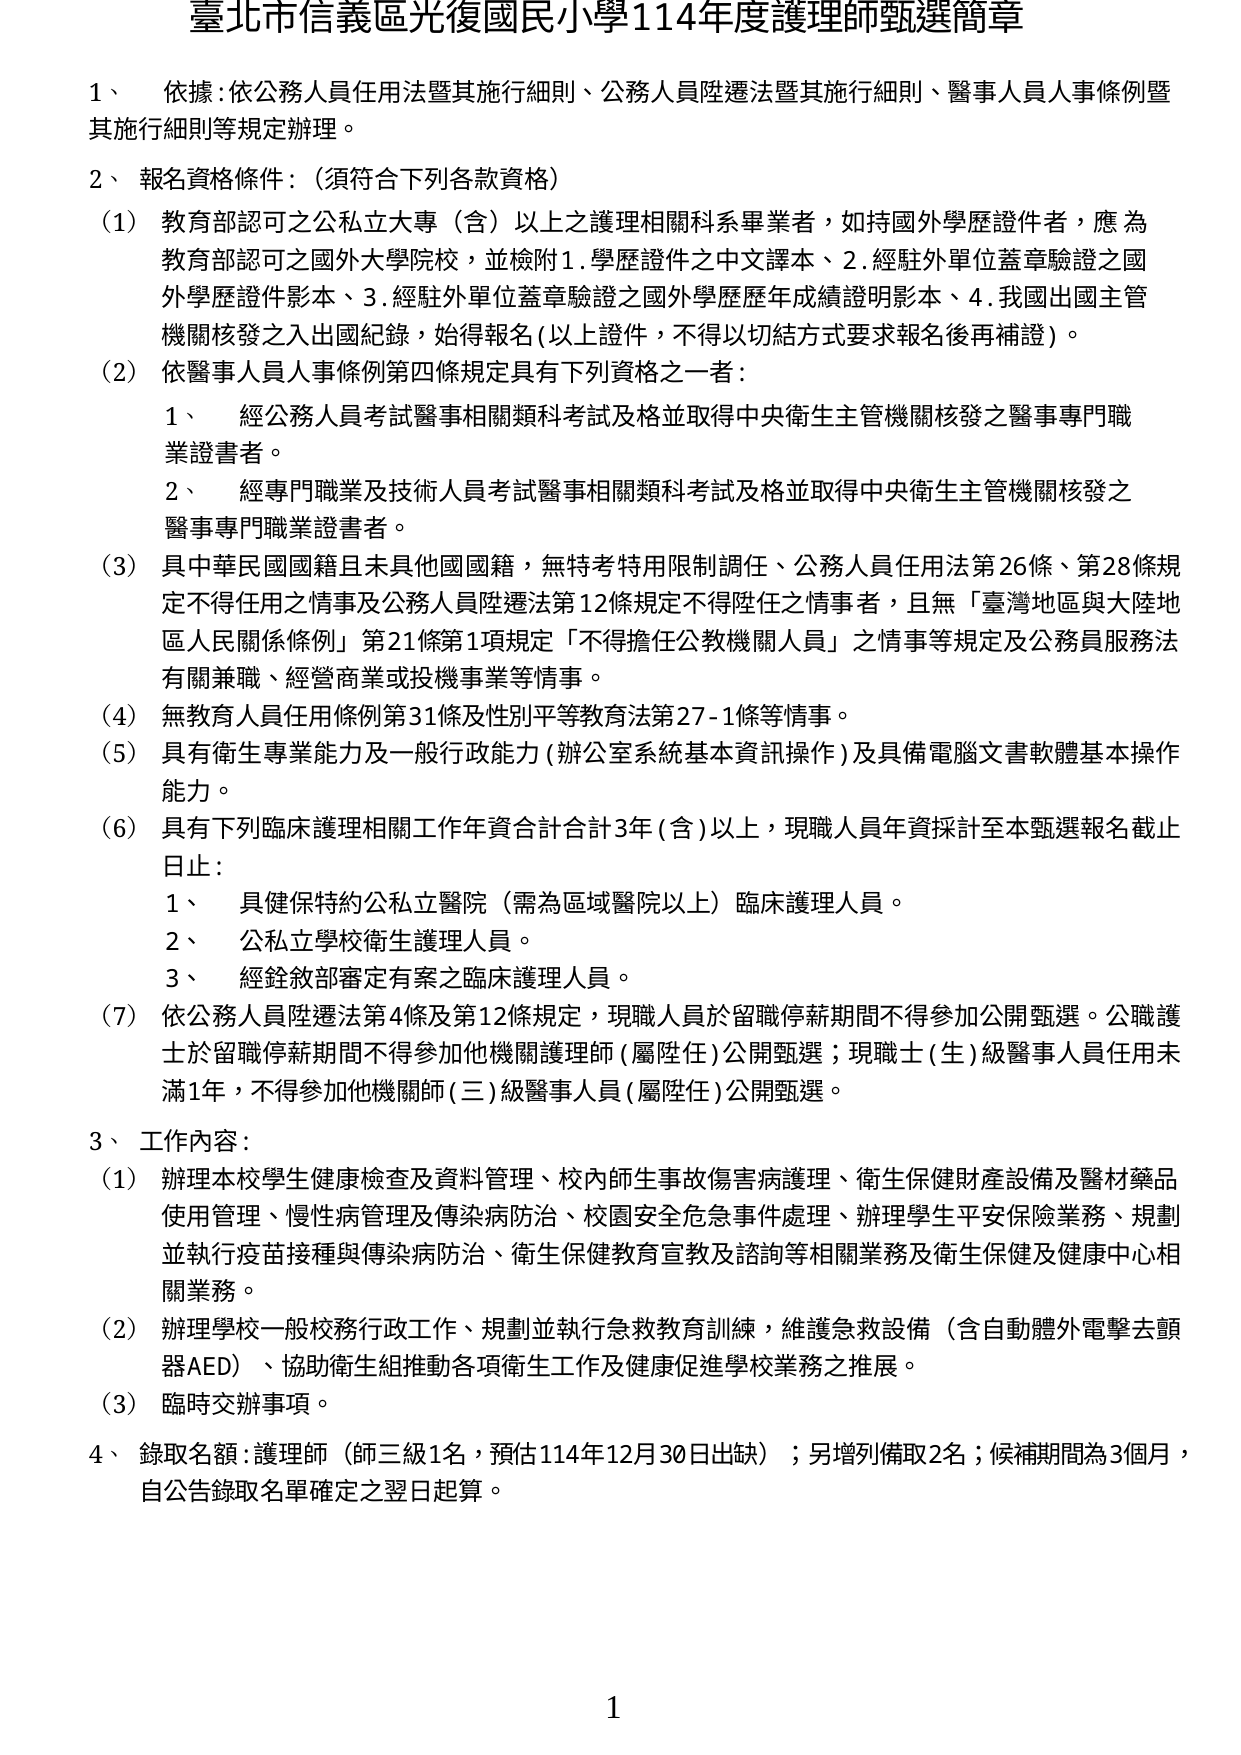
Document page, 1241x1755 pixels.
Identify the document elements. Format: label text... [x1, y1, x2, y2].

subtitle 臺北市信義區光復國民小學114年度護理師甄選簡章 [188, 1, 1182, 38]
list 依公務人員陞遷法第4條及第12條規定，現職人員於留職停薪期間不得參加公開甄選。公職護士於留職停薪期間不得參加他機關護理師(屬陞任)公開甄選；現職士(生)級醫事人員任用未滿1年，不得參加他機關師(三)級醫事人員(屬陞任)公開甄選。 [87, 995, 1182, 1108]
list 經公務人員考試醫事相關類科考試及格並取得中央衛生主管機關核發之醫事專門職業證書者。 [164, 395, 1136, 470]
list 具中華民國國籍且未具他國國籍，無特考特用限制調任、公務人員任用法第26條、第28條規定不得任用之情事及公務人員陞遷法第12條規定不得陞任之情事者，且無「臺灣地區與大陸地區人民關係條例」第21條第1項規定「不得擔任公教機關人員」之情事等規定及公務員服務法有關兼職、經營商業或投機事業等情事。 [87, 545, 1182, 695]
list 依據:依公務人員任用法暨其施行細則、公務人員陞遷法暨其施行細則、醫事人員人事條例暨其施行細則等規定辦理。 [89, 71, 1173, 146]
list 具健保特約公私立醫院（需為區域醫院以上）臨床護理人員。 [164, 883, 1136, 920]
list 具有下列臨床護理相關工作年資合計合計3年(含)以上，現職人員年資採計至本甄選報名截止日止: [87, 808, 1182, 883]
list 經專門職業及技術人員考試醫事相關類科考試及格並取得中央衛生主管機關核發之醫事專門職業證書者。 [164, 470, 1136, 545]
list 工作內容: [89, 1120, 1173, 1158]
list 教育部認可之公私立大專（含）以上之護理相關科系畢業者，如持國外學歷證件者，應為教育部認可之國外大學院校，並檢附1.學歷證件之中文譯本、2.經駐外單位蓋章驗證之國外學歷證件影本、3.經駐外單位蓋章驗證之國外學歷歷年成績證明影本、4.我國出國主管機關核發之入出國紀錄，始得報名(以上證件，不得以切結方式要求報名後再補證)。 [87, 202, 1148, 352]
list 經銓敘部審定有案之臨床護理人員。 [164, 958, 1136, 995]
list 辦理學校一般校務行政工作、規劃並執行急救教育訓練，維護急救設備（含自動體外電擊去顫器AED）、協助衛生組推動各項衛生工作及健康促進學校業務之推展。 [87, 1308, 1182, 1383]
list 依醫事人員人事條例第四條規定具有下列資格之一者: [87, 352, 1182, 389]
list 錄取名額:護理師（師三級1名，預估114年12月30日出缺）；另增列備取2名；候補期間為3個月，自公告錄取名單確定之翌日起算。 [89, 1433, 1173, 1508]
list 臨時交辦事項。 [87, 1383, 1182, 1421]
list 具有衛生專業能力及一般行政能力(辦公室系統基本資訊操作)及具備電腦文書軟體基本操作能力。 [87, 733, 1182, 808]
list 公私立學校衛生護理人員。 [164, 920, 1136, 958]
list 報名資格條件:（須符合下列各款資格） [89, 159, 1173, 196]
list 辦理本校學生健康檢查及資料管理、校內師生事故傷害病護理、衛生保健財產設備及醫材藥品使用管理、慢性病管理及傳染病防治、校園安全危急事件處理、辦理學生平安保險業務、規劃並執行疫苗接種與傳染病防治、衛生保健教育宣教及諮詢等相關業務及衛生保健及健康中心相關業務。 [87, 1158, 1182, 1308]
list 無教育人員任用條例第31條及性別平等教育法第27-1條等情事。 [87, 695, 1182, 733]
